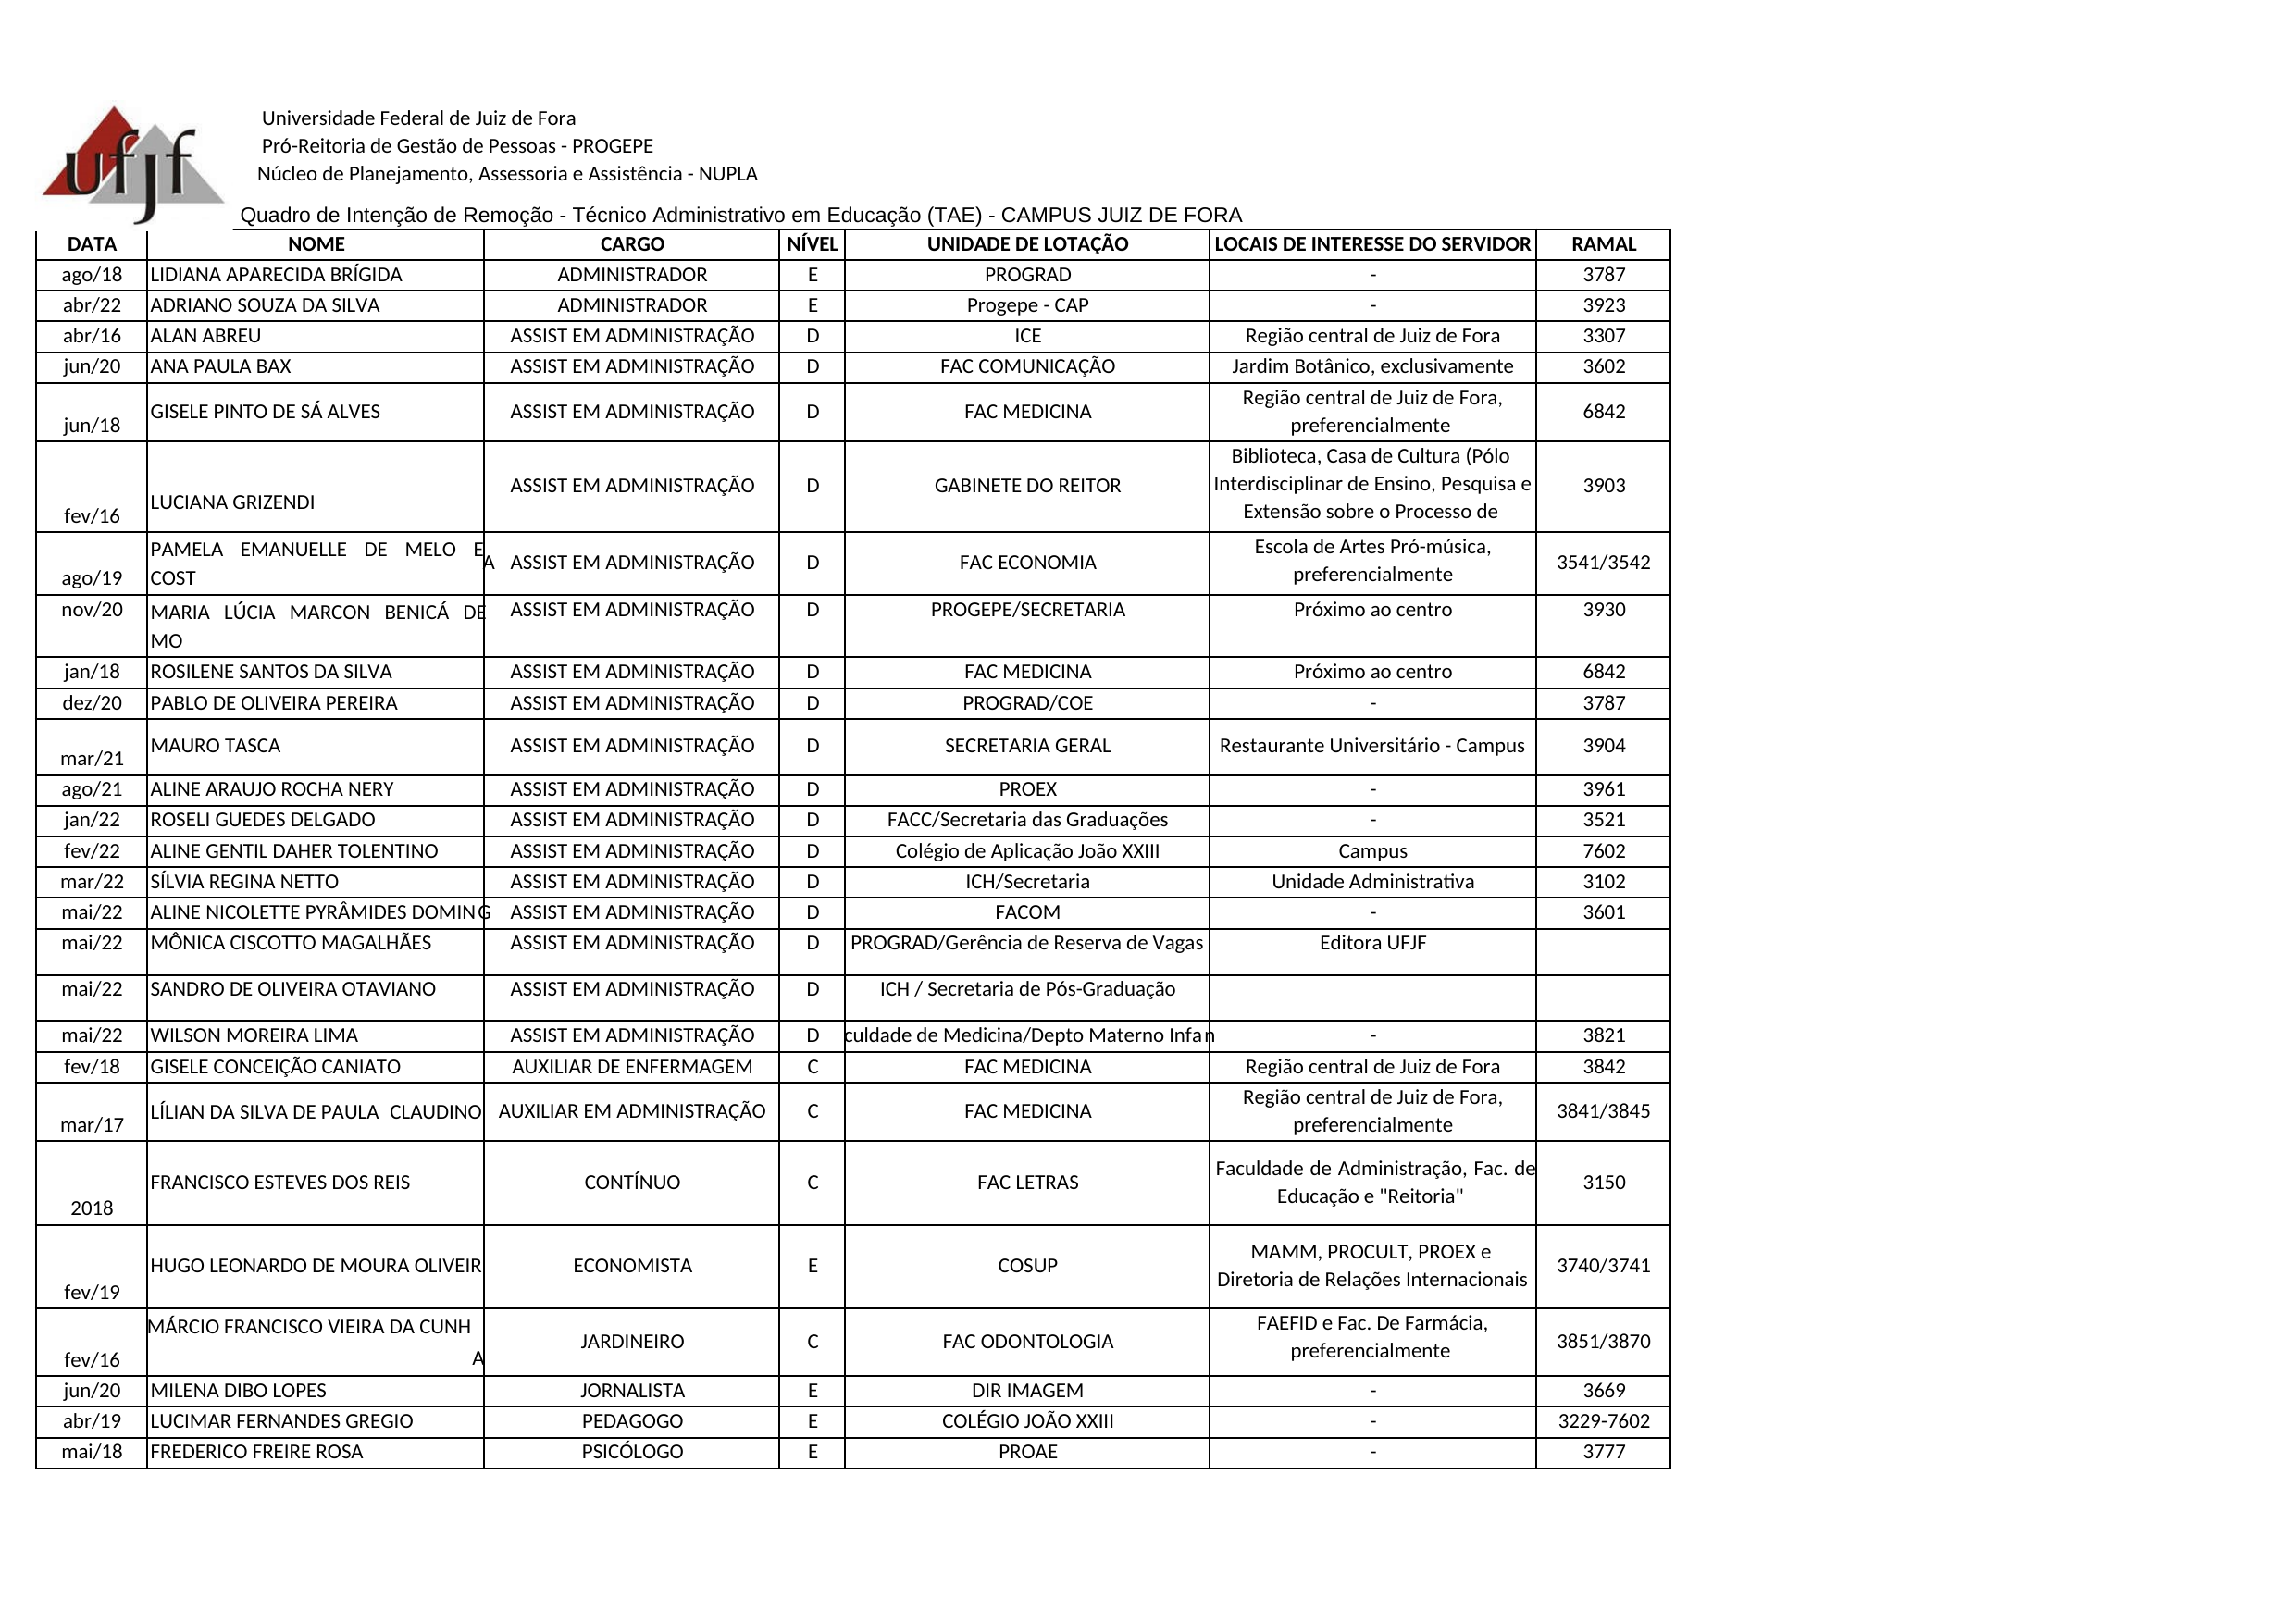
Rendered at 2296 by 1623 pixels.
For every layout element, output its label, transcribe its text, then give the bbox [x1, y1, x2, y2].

table_cell mai/22 [37, 976, 146, 1020]
table_cell ago/18 [37, 261, 146, 290]
table_header DATA [37, 231, 146, 259]
table_cell 3521 [1537, 807, 1669, 836]
table_cell MAMM, PROCULT, PROEX e Diretoria de Relações Internacionais [1210, 1226, 1535, 1307]
table_cell 3150 [1537, 1142, 1669, 1224]
table_cell Campus [1210, 837, 1535, 866]
table_cell ASSIST EM ADMINISTRAÇÃO [485, 720, 778, 774]
table_cell ASSIST EM ADMINISTRAÇÃO [485, 976, 778, 1020]
table_cell C [780, 1142, 844, 1224]
table_cell - [1210, 1377, 1535, 1406]
table_cell [1210, 976, 1535, 1020]
table_cell D [780, 596, 844, 656]
table_cell ALINE NICOLETTE PYRÂMIDES DOMIN [148, 898, 483, 927]
table_cell FREDERICO FREIRE ROSA [148, 1439, 483, 1468]
table_cell jun/20 [37, 1377, 146, 1406]
table_cell Editora UFJF [1210, 930, 1535, 973]
table_cell 3787 [1537, 261, 1669, 290]
table_cell D [780, 533, 844, 594]
table_cell 3930 [1537, 596, 1669, 656]
table_cell jan/18 [37, 658, 146, 688]
table_cell ASSIST EM ADMINISTRAÇÃO [485, 384, 778, 440]
table_cell Região central de Juiz de Fora [1210, 1053, 1535, 1082]
table_cell ADMINISTRADOR [485, 291, 778, 320]
table_cell ECONOMISTA [485, 1226, 778, 1307]
table_cell 3102 [1537, 868, 1669, 897]
table_cell n - [1210, 1022, 1535, 1051]
table_cell Colégio de Aplicação João XXIII [846, 837, 1209, 866]
table_cell 3229-7602 [1537, 1407, 1669, 1436]
table_cell Unidade Administrativa [1210, 868, 1535, 897]
table_cell 3787 [1537, 689, 1669, 718]
table_cell FAC ECONOMIA [846, 533, 1209, 594]
table_cell D [780, 868, 844, 897]
table_cell 2018 [37, 1142, 146, 1224]
table_cell 3903 [1537, 442, 1669, 531]
table_header NÍVEL [780, 230, 844, 259]
table_cell C [780, 1309, 844, 1375]
table_cell [1537, 976, 1669, 1020]
table_cell Escola de Artes Pró-música, preferencialmente [1210, 533, 1535, 594]
table_cell - [1210, 291, 1535, 320]
table_cell Faculdade de Administração, Fac. de Educação e "Reitoria" [1210, 1142, 1535, 1224]
table_cell E [780, 261, 844, 290]
table_cell Progepe - CAP [846, 291, 1209, 320]
table_cell 7602 [1537, 837, 1669, 866]
table_cell culdade de Medicina/Depto Materno Infa [846, 1022, 1209, 1051]
table_cell abr/22 [37, 291, 146, 320]
table_cell JORNALISTA [485, 1377, 778, 1406]
table_cell 6842 [1537, 384, 1669, 440]
table_cell ICH / Secretaria de Pós-Graduação [846, 976, 1209, 1020]
table_cell jun/18 [37, 384, 146, 440]
text Núcleo de Planejamento, Assessoria e Assistência - NUPLA [233, 160, 2156, 186]
table_cell CONTÍNUO [485, 1142, 778, 1224]
table_cell ASSIST EM ADMINISTRAÇÃO [485, 837, 778, 866]
table_cell PABLO DE OLIVEIRA PEREIRA [148, 689, 483, 718]
table_cell FAC MEDICINA [846, 658, 1209, 688]
table_cell COLÉGIO JOÃO XXIII [846, 1407, 1209, 1436]
table_cell FAC MEDICINA [846, 384, 1209, 440]
table_cell mai/22 [37, 898, 146, 927]
text Pró-Reitoria de Gestão de Pessoas - PROGEPE [233, 132, 2156, 158]
table_cell 3961 [1537, 776, 1669, 804]
table_cell LUCIMAR FERNANDES GREGIO [148, 1407, 483, 1436]
table_cell [148, 442, 483, 487]
table_cell 3821 [1537, 1022, 1669, 1051]
table_cell E [780, 291, 844, 320]
table_cell jan/22 [37, 807, 146, 836]
table_cell - [1210, 261, 1535, 290]
table_cell ASSIST EM ADMINISTRAÇÃO [485, 658, 778, 688]
table_cell ICH/Secretaria [846, 868, 1209, 897]
table_cell ALINE ARAUJO ROCHA NERY [148, 776, 483, 804]
table_cell COSUP [846, 1226, 1209, 1307]
table_cell Jardim Botânico, exclusivamente [1210, 353, 1535, 382]
table_cell 3541/3542 [1537, 533, 1669, 594]
table_cell 3842 [1537, 1053, 1669, 1082]
table_cell ASSIST EM ADMINISTRAÇÃO [485, 1022, 778, 1051]
table_cell mai/22 [37, 930, 146, 973]
table_cell C [780, 1084, 844, 1140]
table_cell ANA PAULA BAX [148, 353, 483, 382]
table_cell D [780, 807, 844, 836]
table_cell ASSIST EM ADMINISTRAÇÃO [485, 442, 778, 531]
table_cell 3777 [1537, 1439, 1669, 1468]
table_cell D [780, 322, 844, 351]
table_cell FAEFID e Fac. De Farmácia, preferencialmente [1210, 1309, 1535, 1375]
table_cell FACC/Secretaria das Graduações [846, 807, 1209, 836]
table_cell SÍLVIA REGINA NETTO [148, 868, 483, 897]
table_cell G ASSIST EM ADMINISTRAÇÃO [485, 898, 778, 927]
table_cell E [780, 1226, 844, 1307]
table_cell ROSILENE SANTOS DA SILVA [148, 658, 483, 688]
table_cell 3601 [1537, 898, 1669, 927]
table_cell FAC COMUNICAÇÃO [846, 353, 1209, 382]
table_cell Restaurante Universitário - Campus [1210, 720, 1535, 774]
table_cell ADMINISTRADOR [485, 261, 778, 290]
table_cell - [1210, 689, 1535, 718]
table_cell ALINE GENTIL DAHER TOLENTINO [148, 837, 483, 866]
table_cell - [1210, 898, 1535, 927]
table_cell AUXILIAR EM ADMINISTRAÇÃO [485, 1084, 778, 1140]
table_cell AUXILIAR DE ENFERMAGEM [485, 1053, 778, 1082]
table_cell PSICÓLOGO [485, 1439, 778, 1468]
table_header CARGO [485, 230, 778, 259]
table_cell ASSIST EM ADMINISTRAÇÃO [485, 596, 778, 656]
table_cell FACOM [846, 898, 1209, 927]
table_cell D [780, 384, 844, 440]
table_cell 3307 [1537, 322, 1669, 351]
table_cell SANDRO DE OLIVEIRA OTAVIANO [148, 976, 483, 1020]
table_cell mar/17 [37, 1084, 146, 1140]
table_cell ICE [846, 322, 1209, 351]
table_cell fev/22 [37, 837, 146, 866]
table_cell ROSELI GUEDES DELGADO [148, 807, 483, 836]
table_cell ASSIST EM ADMINISTRAÇÃO [485, 353, 778, 382]
table_cell ASSIST EM ADMINISTRAÇÃO [485, 868, 778, 897]
table_cell dez/20 [37, 689, 146, 718]
table_cell D [780, 720, 844, 774]
table_cell E [780, 1439, 844, 1468]
text Universidade Federal de Juiz de Fora [233, 105, 2156, 131]
table_header NOME [148, 230, 483, 259]
table_cell FAC MEDICINA [846, 1053, 1209, 1082]
table_cell 3740/3741 [1537, 1226, 1669, 1307]
table_cell mar/22 [37, 868, 146, 897]
table_cell LÍLIAN DA SILVA DE PAULA CLAUDINO [148, 1084, 483, 1140]
table_cell MÔNICA CISCOTTO MAGALHÃES [148, 930, 483, 973]
table_cell Biblioteca, Casa de Cultura (Pólo Interdisciplinar de Ensino, Pesquisa e Extensão sobre o Processo de [1210, 442, 1535, 531]
table_cell HUGO LEONARDO DE MOURA OLIVEIR [148, 1226, 483, 1307]
table_cell mai/22 [37, 1022, 146, 1051]
table_cell ago/21 [37, 776, 146, 804]
table_cell fev/16 [37, 442, 146, 531]
table_cell WILSON MOREIRA LIMA [148, 1022, 483, 1051]
text Quadro de Intenção de Remoção - Técnico Administrativo em Educação (TAE) - CAMPUS JUIZ DE FORA [233, 202, 2156, 227]
table_cell Região central de Juiz de Fora, preferencialmente [1210, 384, 1535, 440]
table_cell GABINETE DO REITOR [846, 442, 1209, 531]
table_cell 6842 [1537, 658, 1669, 688]
table_cell GISELE PINTO DE SÁ ALVES [148, 384, 483, 440]
table_cell 3602 [1537, 353, 1669, 382]
table_cell D [780, 1022, 844, 1051]
table_cell abr/16 [37, 322, 146, 351]
table_cell JARDINEIRO [485, 1309, 778, 1375]
table_cell FAC ODONTOLOGIA [846, 1309, 1209, 1375]
table_cell - [1210, 807, 1535, 836]
table_cell FAC MEDICINA [846, 1084, 1209, 1140]
table_cell PROGEPE/SECRETARIA [846, 596, 1209, 656]
table_header LOCAIS DE INTERESSE DO SERVIDOR [1210, 230, 1535, 259]
table_cell D [780, 658, 844, 688]
table_cell PROGRAD/COE [846, 689, 1209, 718]
table_cell 3841/3845 [1537, 1084, 1669, 1140]
table_cell Região central de Juiz de Fora, preferencialmente [1210, 1084, 1535, 1140]
table_cell 3923 [1537, 291, 1669, 320]
table_cell D [780, 353, 844, 382]
table_cell ASSIST EM ADMINISTRAÇÃO [485, 322, 778, 351]
table_cell D [780, 689, 844, 718]
table_cell mai/18 [37, 1439, 146, 1468]
table_cell SECRETARIA GERAL [846, 720, 1209, 774]
table_cell - [1210, 1439, 1535, 1468]
table_cell PROEX [846, 776, 1209, 804]
table_cell 3904 [1537, 720, 1669, 774]
table_header RAMAL [1537, 230, 1669, 259]
table_cell E [780, 1377, 844, 1406]
table_cell MARIA LÚCIA MARCON BENICÁ DE MO [148, 596, 483, 656]
table_cell abr/19 [37, 1407, 146, 1436]
table_cell PROGRAD [846, 261, 1209, 290]
table_cell PAMELA EMANUELLE DE MELO E COST [148, 533, 483, 594]
table_cell D [780, 898, 844, 927]
table_cell Região central de Juiz de Fora [1210, 322, 1535, 351]
table_cell ALAN ABREU [148, 322, 483, 351]
table_cell - [1210, 1407, 1535, 1436]
table_cell MÁRCIO FRANCISCO VIEIRA DA CUNH A [148, 1309, 483, 1375]
table_cell jun/20 [37, 353, 146, 382]
table_cell fev/18 [37, 1053, 146, 1082]
table_cell ASSIST EM ADMINISTRAÇÃO [485, 776, 778, 804]
table_cell ago/19 [37, 533, 146, 594]
table_cell FRANCISCO ESTEVES DOS REIS [148, 1142, 483, 1224]
table_cell Próximo ao centro [1210, 596, 1535, 656]
table_cell MAURO TASCA [148, 720, 483, 774]
table_cell C [780, 1053, 844, 1082]
table_cell LUCIANA GRIZENDI [148, 487, 483, 531]
table_cell GISELE CONCEIÇÃO CANIATO [148, 1053, 483, 1082]
table_cell ASSIST EM ADMINISTRAÇÃO [485, 689, 778, 718]
table_cell ASSIST EM ADMINISTRAÇÃO [485, 807, 778, 836]
table_cell DIR IMAGEM [846, 1377, 1209, 1406]
table_cell PROGRAD/Gerência de Reserva de Vagas [846, 930, 1209, 973]
table_cell D [780, 976, 844, 1020]
table_cell mar/21 [37, 720, 146, 774]
table_cell fev/19 [37, 1226, 146, 1307]
table_header UNIDADE DE LOTAÇÃO [846, 230, 1209, 259]
table_cell nov/20 [37, 596, 146, 656]
table_cell D [780, 837, 844, 866]
table_cell 3669 [1537, 1377, 1669, 1406]
table_cell [1537, 930, 1669, 973]
table_cell FAC LETRAS [846, 1142, 1209, 1224]
table_cell ADRIANO SOUZA DA SILVA [148, 291, 483, 320]
table_cell 3851/3870 [1537, 1309, 1669, 1375]
table_cell LIDIANA APARECIDA BRÍGIDA [148, 261, 483, 290]
table_cell ASSIST EM ADMINISTRAÇÃO [485, 930, 778, 973]
table_cell MILENA DIBO LOPES [148, 1377, 483, 1406]
table_cell fev/16 [37, 1309, 146, 1375]
table_cell PEDAGOGO [485, 1407, 778, 1436]
table_cell D [780, 442, 844, 531]
table_cell E [780, 1407, 844, 1436]
table_cell D [780, 776, 844, 804]
table_cell PROAE [846, 1439, 1209, 1468]
table_cell Próximo ao centro [1210, 658, 1535, 688]
table_cell - [1210, 776, 1535, 804]
table_cell D [780, 930, 844, 973]
table_cell A ASSIST EM ADMINISTRAÇÃO [485, 533, 778, 594]
